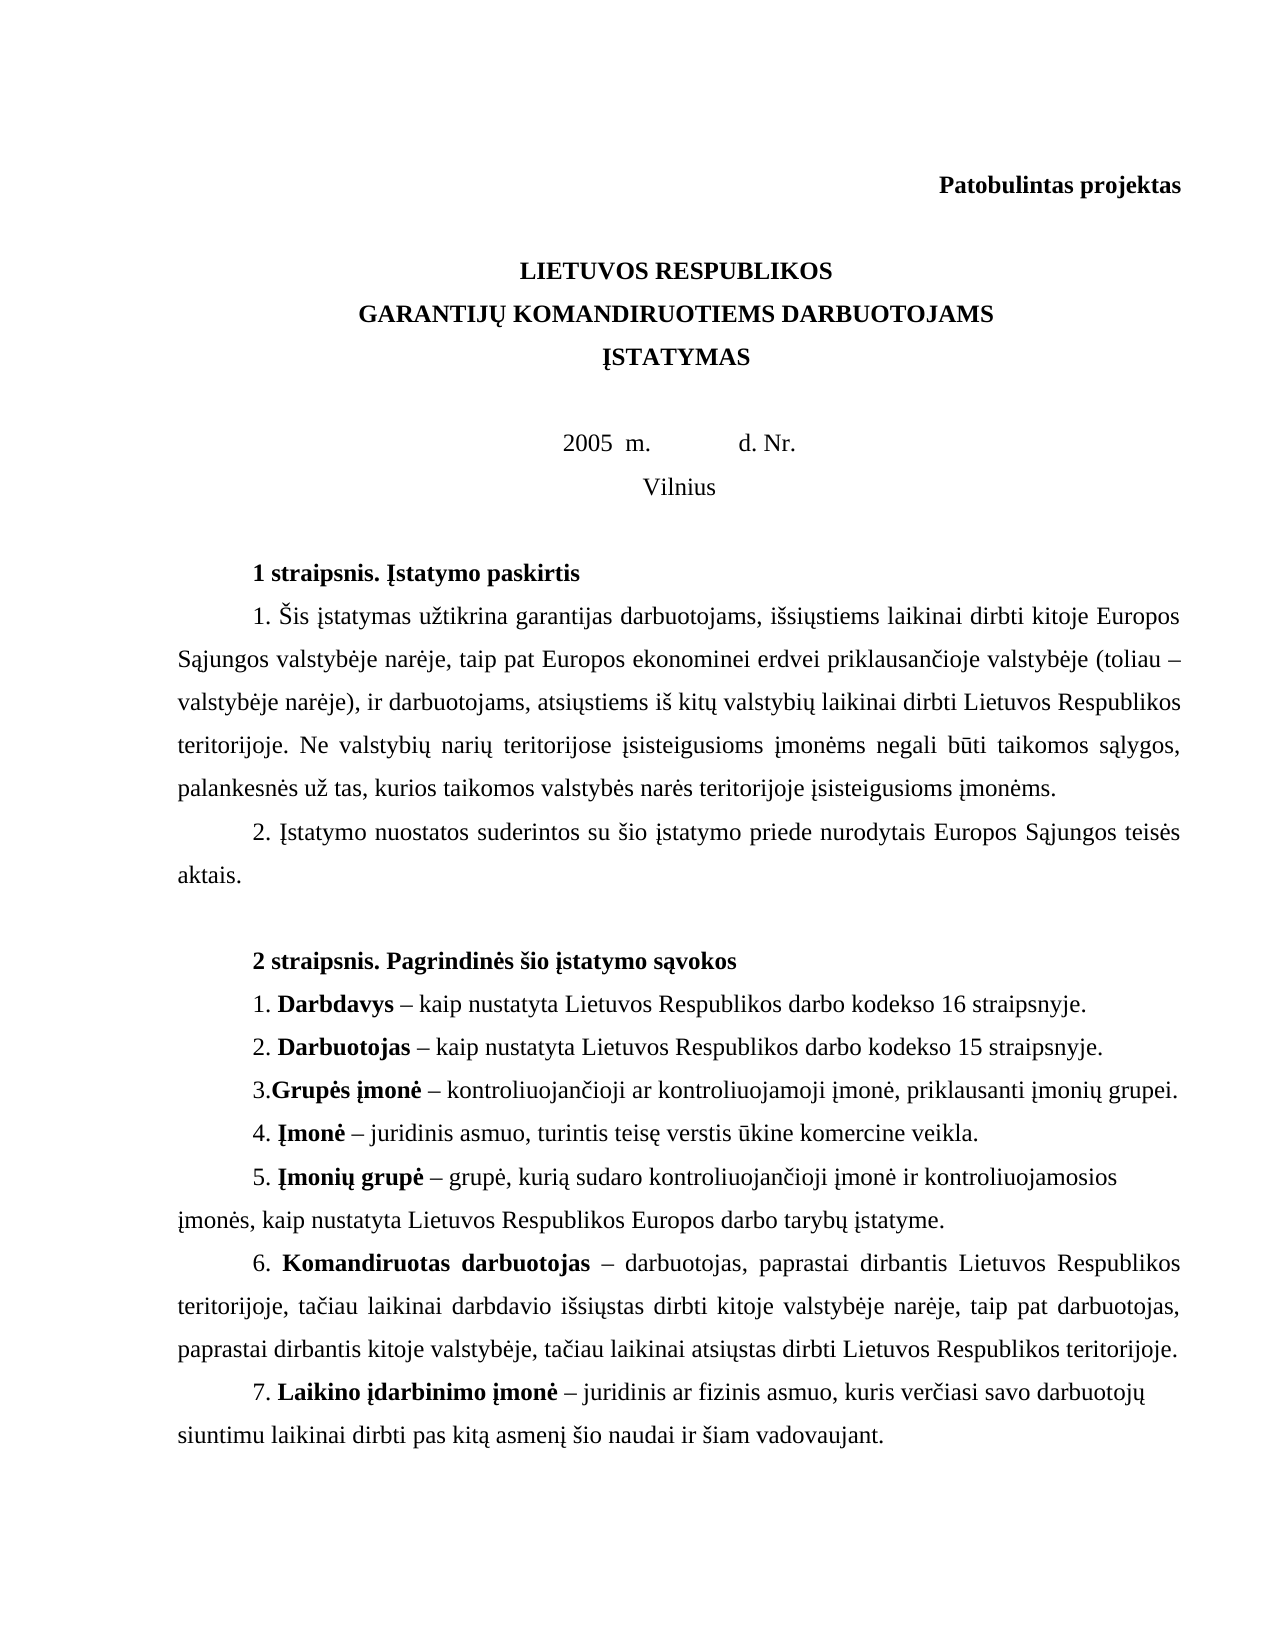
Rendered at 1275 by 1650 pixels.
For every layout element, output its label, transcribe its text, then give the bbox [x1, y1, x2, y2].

text Patobulintas projektas [177, 170, 1181, 198]
text ĮSTATYMAS [177, 342, 1181, 371]
text 1. Šis įstatymas užtikrina garantijas darbuotojams, išsiųstiems laikinai dirbti kitoje Europos Sąjungos valstybėje narėje, taip pat Europos ekonominei erdvei priklausančioje valstybėje (toliau – valstybėje narėje), ir darbuotojams, atsiųstiems iš kitų valstybių laikinai dirbti Lietuvos Respublikos teritorijoje. Ne valstybių narių teritorijose įsisteigusioms įmonėms negali būti taikomos sąlygos, palankesnės už tas, kurios taikomos valstybės narės teritorijoje įsisteigusioms įmonėms. [177, 601, 1181, 802]
text 6. Komandiruotas darbuotojas – darbuotojas, paprastai dirbantis Lietuvos Respublikos teritorijoje, tačiau laikinai darbdavio išsiųstas dirbti kitoje valstybėje narėje, taip pat darbuotojas, paprastai dirbantis kitoje valstybėje, tačiau laikinai atsiųstas dirbti Lietuvos Respublikos teritorijoje. [177, 1248, 1181, 1363]
text 2 straipsnis. Pagrindinės šio įstatymo sąvokos [177, 946, 1181, 975]
text 7. Laikino įdarbinimo įmonė – juridinis ar fizinis asmuo, kuris verčiasi savo darbuotojų siuntimu laikinai dirbti pas kitą asmenį šio naudai ir šiam vadovaujant. [177, 1377, 1181, 1449]
text 1. Darbdavys – kaip nustatyta Lietuvos Respublikos darbo kodekso 16 straipsnyje. [177, 989, 1181, 1018]
text 2005 m. d. Nr. [177, 428, 1181, 457]
text 1 straipsnis. Įstatymo paskirtis [177, 558, 1181, 587]
text GARANTIJŲ KOMANDIRUOTIEMS DARBUOTOJAMS [177, 299, 1181, 328]
text 2. Darbuotojas – kaip nustatyta Lietuvos Respublikos darbo kodekso 15 straipsnyje. [177, 1032, 1181, 1061]
text Vilnius [177, 472, 1181, 500]
text 3.Grupės įmonė – kontroliuojančioji ar kontroliuojamoji įmonė, priklausanti įmonių grupei. [177, 1075, 1181, 1104]
text 5. Įmonių grupė – grupė, kurią sudaro kontroliuojančioji įmonė ir kontroliuojamosios įmonės, kaip nustatyta Lietuvos Respublikos Europos darbo tarybų įstatyme. [177, 1162, 1181, 1233]
text 4. Įmonė – juridinis asmuo, turintis teisę verstis ūkine komercine veikla. [177, 1118, 1181, 1147]
text LIETUVOS RESPUBLIKOS [177, 256, 1181, 285]
text 2. Įstatymo nuostatos suderintos su šio įstatymo priede nurodytais Europos Sąjungos teisės aktais. [177, 817, 1181, 888]
